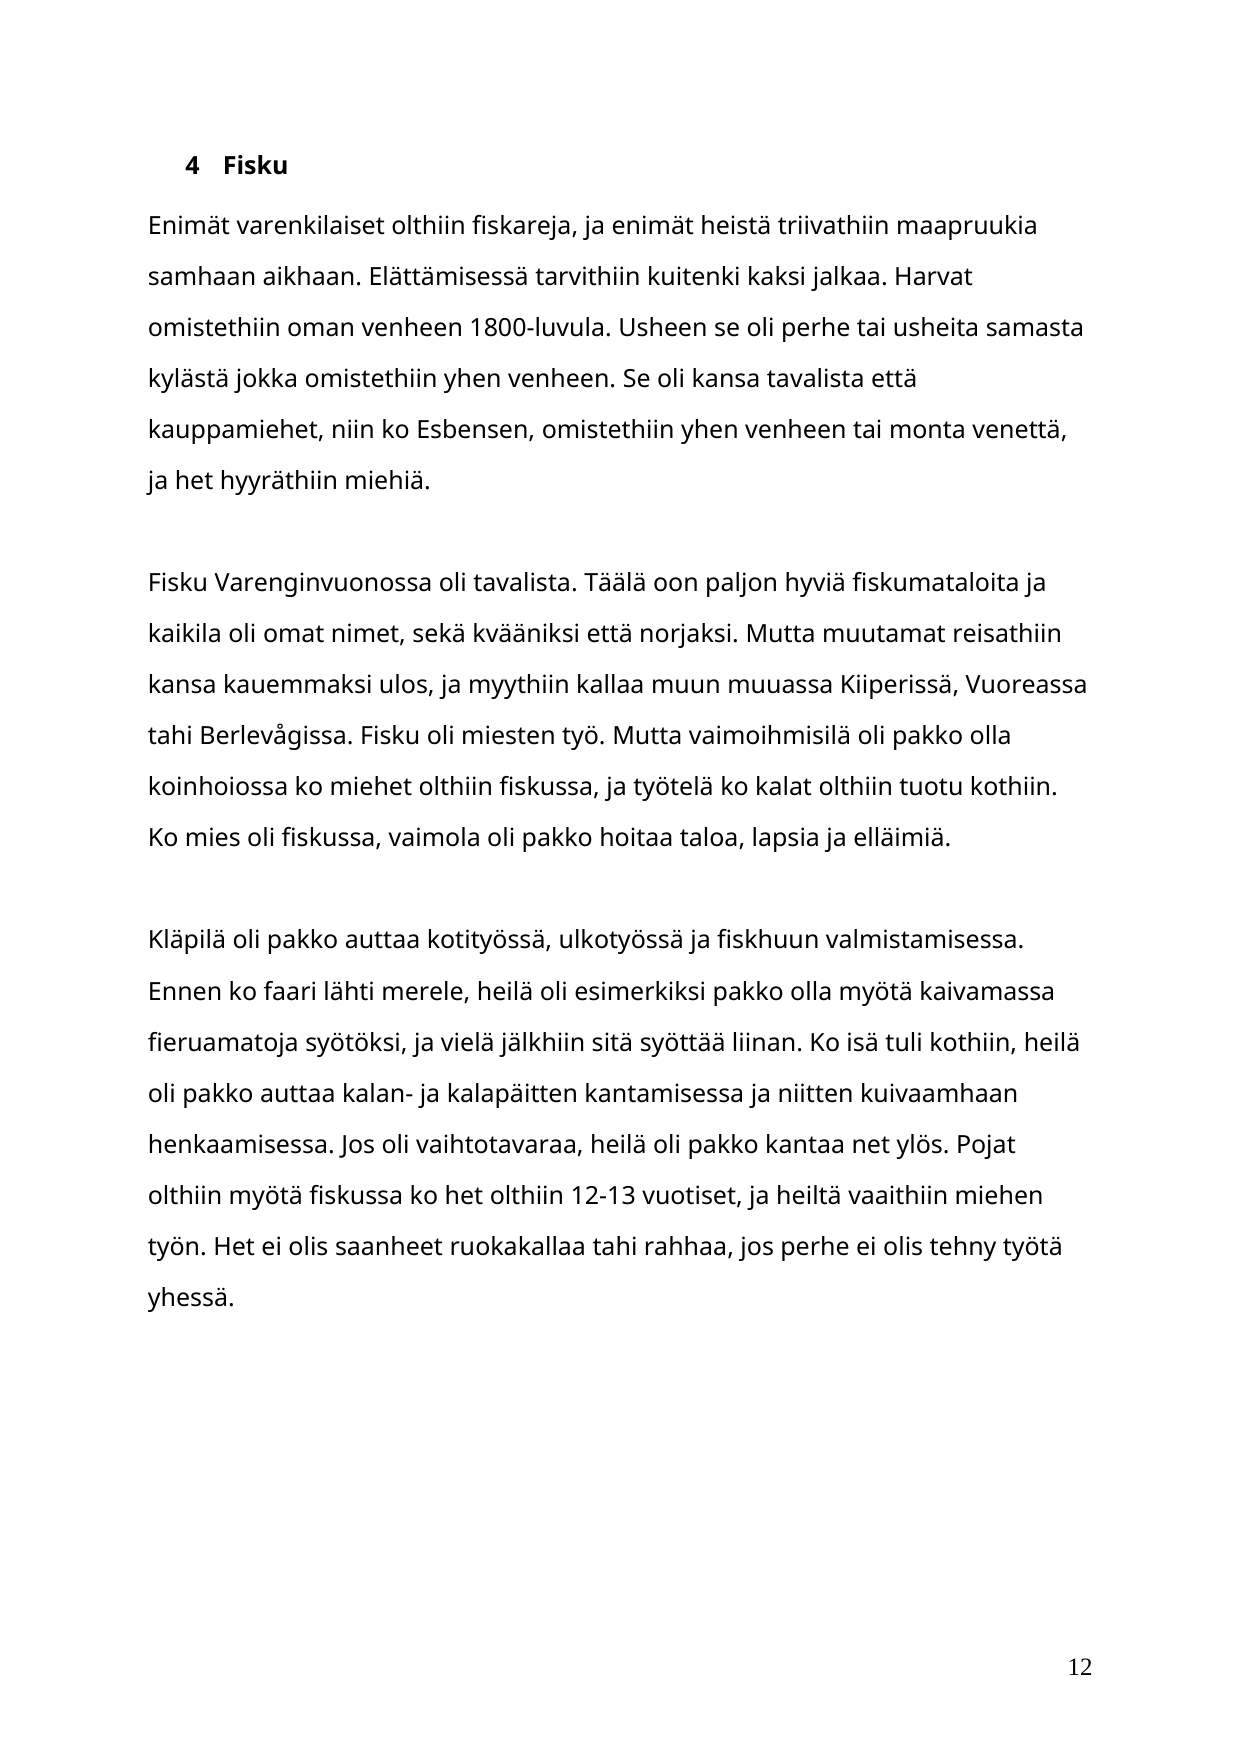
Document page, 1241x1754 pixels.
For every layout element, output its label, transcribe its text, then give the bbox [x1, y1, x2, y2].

text Kläpilä oli pakko auttaa kotityössä, ulkotyössä ja fiskhuun valmistamisessa. Ennen ko faari lähti merele, heilä oli esimerkiksi pakko olla myötä kaivamassa fieruamatoja syötöksi, ja vielä jälkhiin sitä syöttää liinan. Ko isä tuli kothiin, heilä oli pakko auttaa kalan- ja kalapäitten kantamisessa ja niitten kuivaamhaan henkaamisessa. Jos oli vaihtotavaraa, heilä oli pakko kantaa net ylös. Pojat olthiin myötä fiskussa ko het olthiin 12-13 vuotiset, ja heiltä vaaithiin miehen työn. Het ei olis saanheet ruokakallaa tahi rahhaa, jos perhe ei olis tehny työtä yhessä. [148, 922, 1093, 1313]
text Fisku Varenginvuonossa oli tavalista. Täälä oon paljon hyviä fiskumataloita ja kaikila oli omat nimet, sekä kvääniksi että norjaksi. Mutta muutamat reisathiin kansa kauemmaksi ulos, ja myythiin kallaa muun muuassa Kiiperissä, Vuoreassa tahi Berlevågissa. Fisku oli miesten työ. Mutta vaimoihmisilä oli pakko olla koinhoiossa ko miehet olthiin fiskussa, ja työtelä ko kalat olthiin tuotu kothiin. Ko mies oli fiskussa, vaimola oli pakko hoitaa taloa, lapsia ja elläimiä. [148, 565, 1093, 854]
text Enimät varenkilaiset olthiin fiskareja, ja enimät heistä triivathiin maapruukia samhaan aikhaan. Elättämisessä tarvithiin kuitenki kaksi jalkaa. Harvat omistethiin oman venheen 1800-luvula. Usheen se oli perhe tai usheita samasta kylästä jokka omistethiin yhen venheen. Se oli kansa tavalista että kauppamiehet, niin ko Esbensen, omistethiin yhen venheen tai monta venettä, ja het hyyräthiin miehiä. [148, 208, 1093, 497]
list Fisku [185, 148, 1093, 182]
